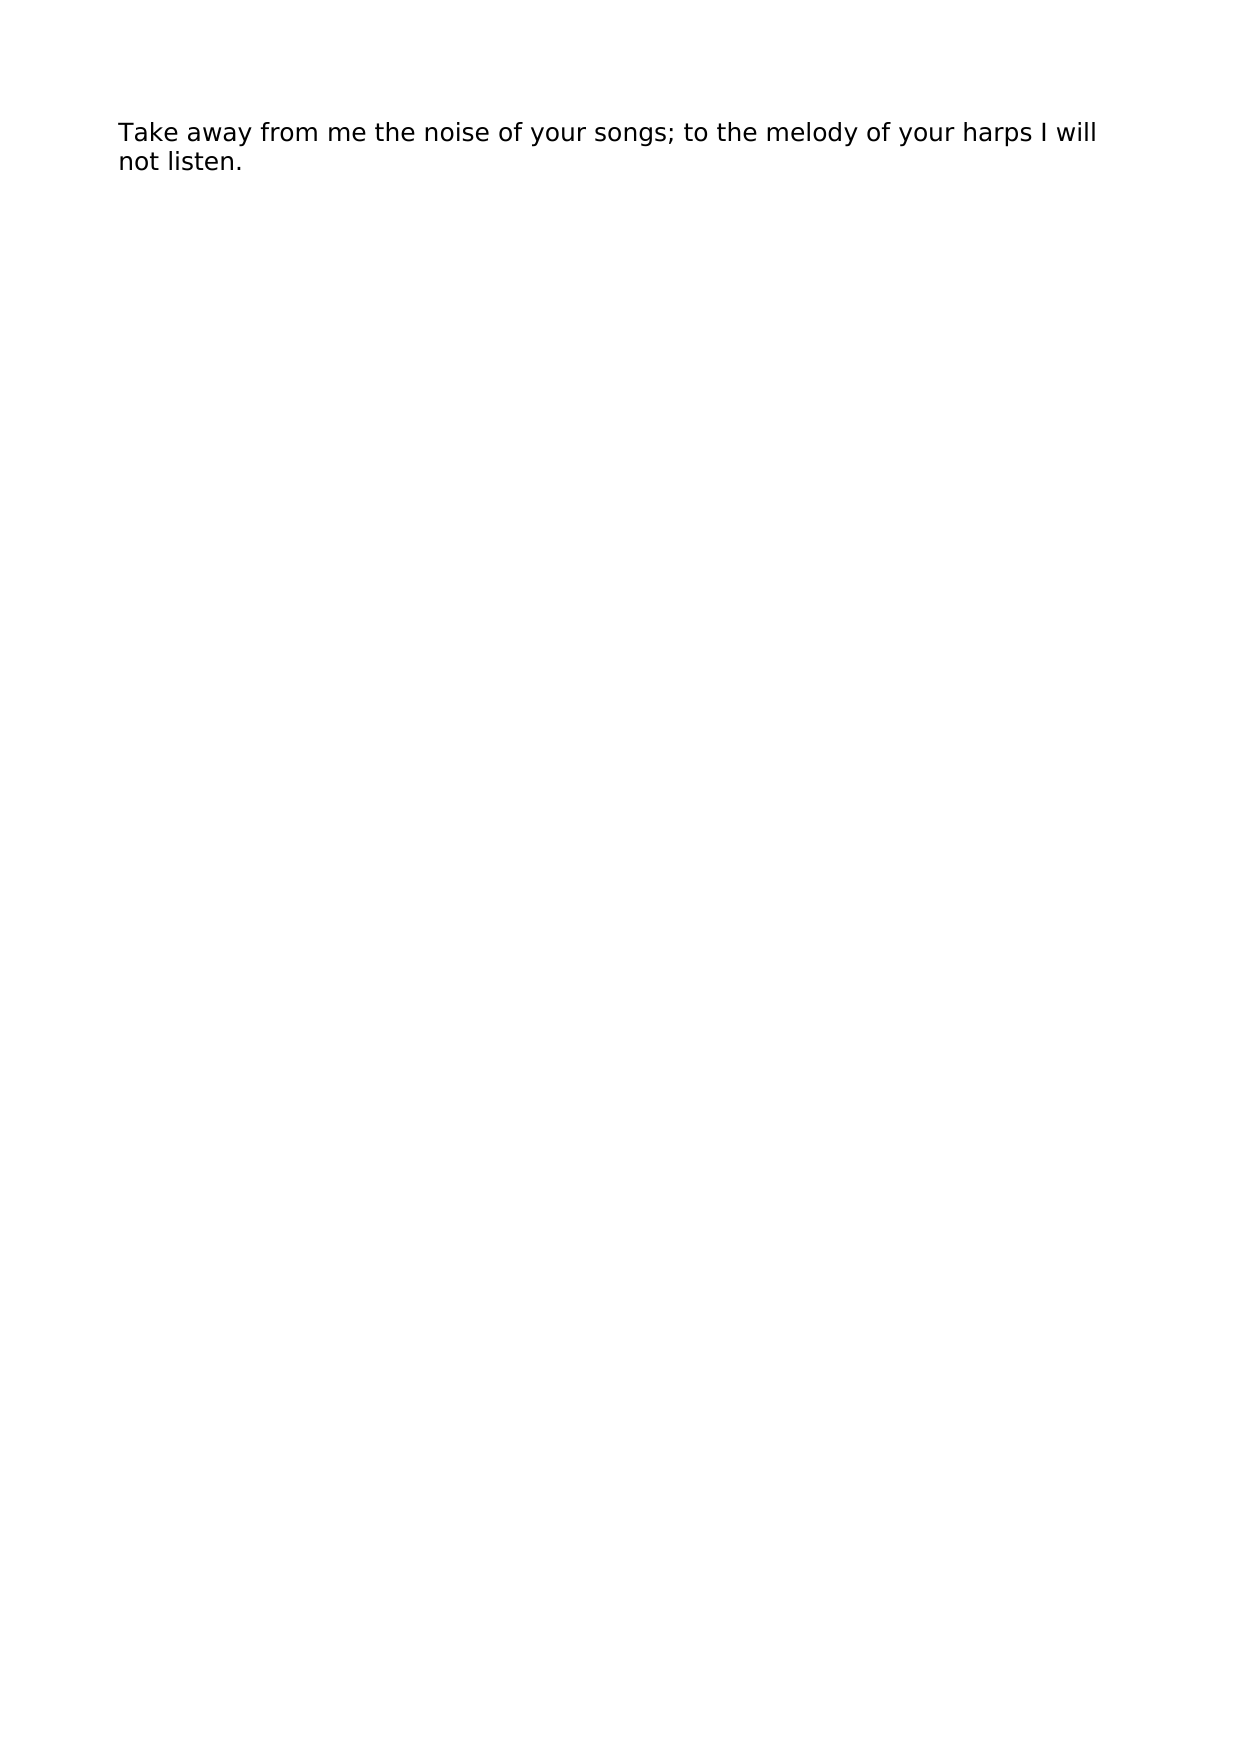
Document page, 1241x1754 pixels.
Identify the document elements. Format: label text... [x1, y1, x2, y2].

text Take away from me the noise of your songs; to the melody of your harps I will not listen. [118, 118, 1122, 176]
